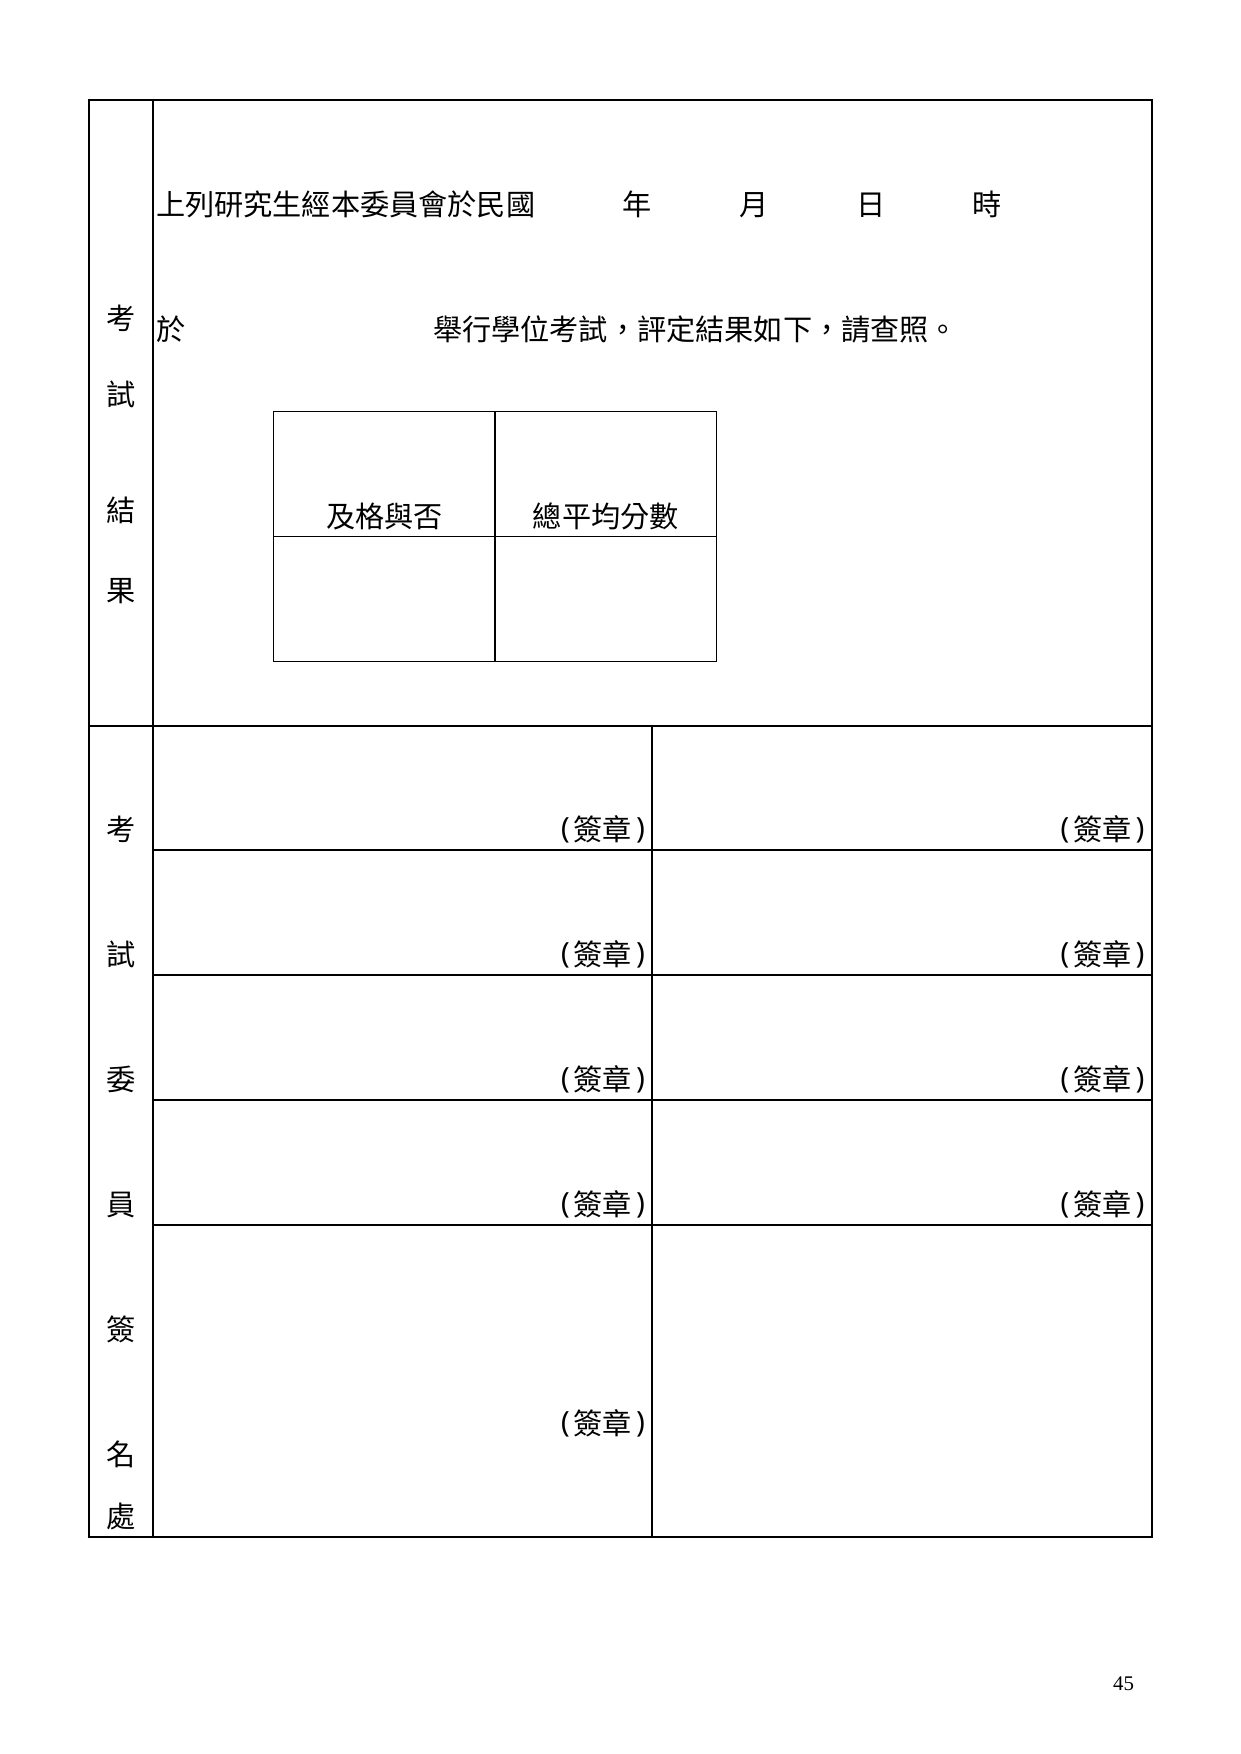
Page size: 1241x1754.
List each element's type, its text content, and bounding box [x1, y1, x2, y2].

table_cell (簽章) [154, 1101, 651, 1223]
table_cell [274, 537, 494, 661]
table_cell 上列研究生經本委員會於民國 年 月 日 時 於 舉行學位考試，評定結果如下，請查照。 [154, 101, 1151, 724]
table_cell (簽章) [154, 1226, 651, 1536]
table_cell (簽章) [653, 1101, 1151, 1223]
table_cell (簽章) [653, 976, 1151, 1098]
table_cell 考 試 委 員 簽 名 處 [90, 727, 152, 1536]
table_cell (簽章) [653, 851, 1151, 973]
table_header 及格與否 [274, 412, 494, 536]
table_cell 考 試 結 果 [90, 101, 152, 724]
table_cell (簽章) [653, 727, 1151, 848]
table_cell (簽章) [154, 727, 651, 848]
table_cell [496, 537, 716, 661]
table_header 總平均分數 [496, 412, 716, 536]
table_cell [653, 1226, 1151, 1536]
table_cell (簽章) [154, 976, 651, 1098]
table_cell (簽章) [154, 851, 651, 973]
